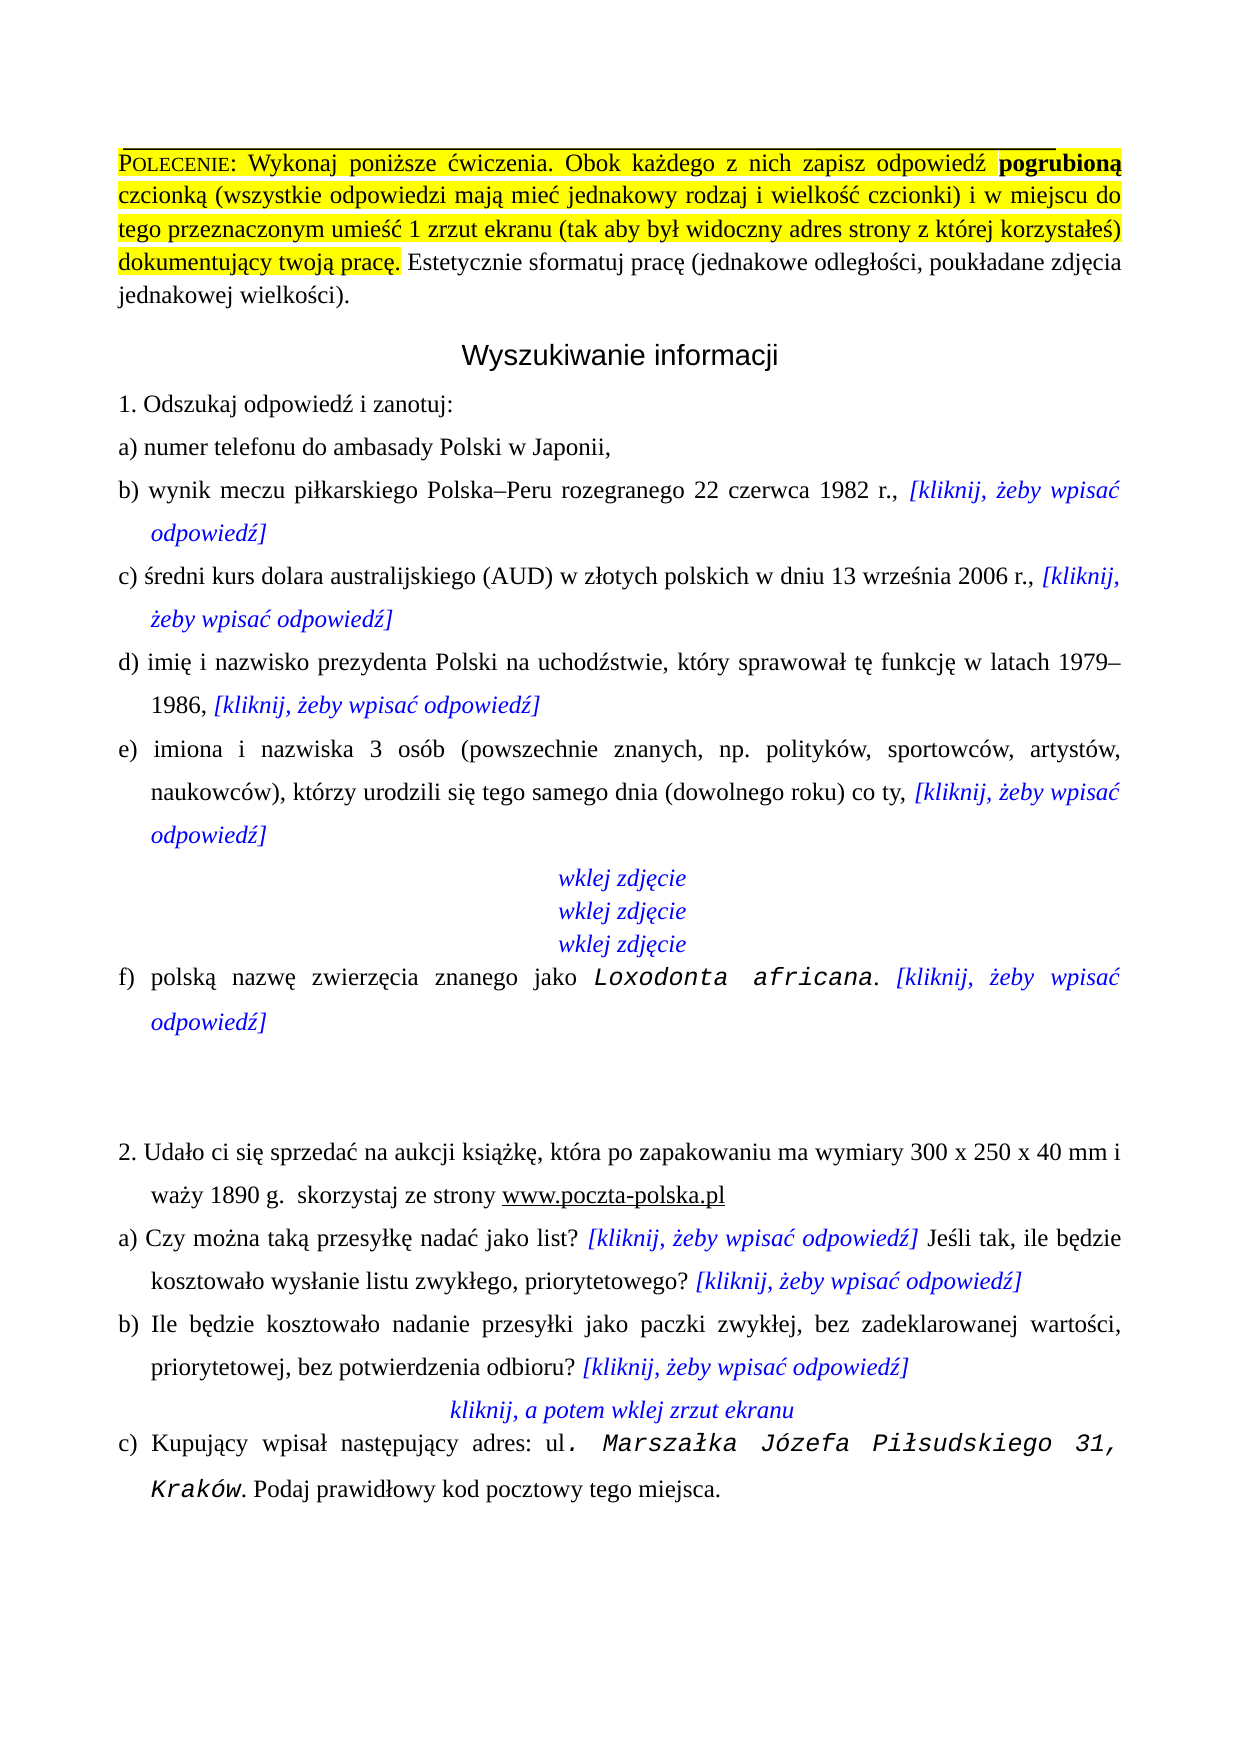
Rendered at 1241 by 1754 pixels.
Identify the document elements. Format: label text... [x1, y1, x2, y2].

text b) Ile będzie kosztowało nadanie przesyłki jako paczki zwykłej, bez zadeklarowanej wartości, priorytetowej, bez potwierdzenia odbioru? [kliknij, żeby wpisać odpowiedź] [118, 1309, 1122, 1381]
subtitle Wyszukiwanie informacji [118, 338, 1122, 371]
text f) polską nazwę zwierzęcia znanego jako Loxodonta africana. [kliknij, żeby wpisać odpowiedź] [118, 962, 1122, 1036]
text 2. Udało ci się sprzedać na aukcji książkę, która po zapakowaniu ma wymiary 300 x 250 x 40 mm i waży 1890 g. skorzystaj ze strony www.poczta-polska.pl [118, 1137, 1122, 1209]
text wklej zdjęcie [118, 929, 1122, 958]
text Polecenie: Wykonaj poniższe ćwiczenia. Obok każdego z nich zapisz odpowiedź pogrubioną czcionką (wszystkie odpowiedzi mają mieć jednakowy rodzaj i wielkość czcionki) i w miejscu do tego przeznaczonym umieść 1 zrzut ekranu (tak aby był widoczny adres strony z której korzystałeś) dokumentujący twoją pracę. Estetycznie sformatuj pracę (jednakowe odległości, poukładane zdjęcia jednakowej wielkości). [118, 148, 1122, 308]
text wklej zdjęcie [118, 863, 1122, 892]
text a) numer telefonu do ambasady Polski w Japonii, [118, 432, 1122, 461]
text wklej zdjęcie [118, 896, 1122, 925]
text c) Kupujący wpisał następujący adres: ul. Marszałka Józefa Piłsudskiego 31, Kraków. Podaj prawidłowy kod pocztowy tego miejsca. [118, 1428, 1122, 1504]
text c) średni kurs dolara australijskiego (AUD) w złotych polskich w dniu 13 września 2006 r., [kliknij, żeby wpisać odpowiedź] [118, 561, 1122, 633]
text b) wynik meczu piłkarskiego Polska–Peru rozegranego 22 czerwca 1982 r., [kliknij, żeby wpisać odpowiedź] [118, 475, 1122, 547]
text kliknij, a potem wklej zrzut ekranu [118, 1396, 1122, 1424]
text a) Czy można taką przesyłkę nadać jako list? [kliknij, żeby wpisać odpowiedź] Jeśli tak, ile będzie kosztowało wysłanie listu zwykłego, priorytetowego? [kliknij, żeby wpisać odpowiedź] [118, 1223, 1122, 1295]
text d) imię i nazwisko prezydenta Polski na uchodźstwie, który sprawował tę funkcję w latach 1979–1986, [kliknij, żeby wpisać odpowiedź] [118, 647, 1122, 719]
text e) imiona i nazwiska 3 osób (powszechnie znanych, np. polityków, sportowców, artystów, naukowców), którzy urodzili się tego samego dnia (dowolnego roku) co ty, [kliknij, żeby wpisać odpowiedź] [118, 734, 1122, 849]
text 1. Odszukaj odpowiedź i zanotuj: [118, 389, 1122, 417]
